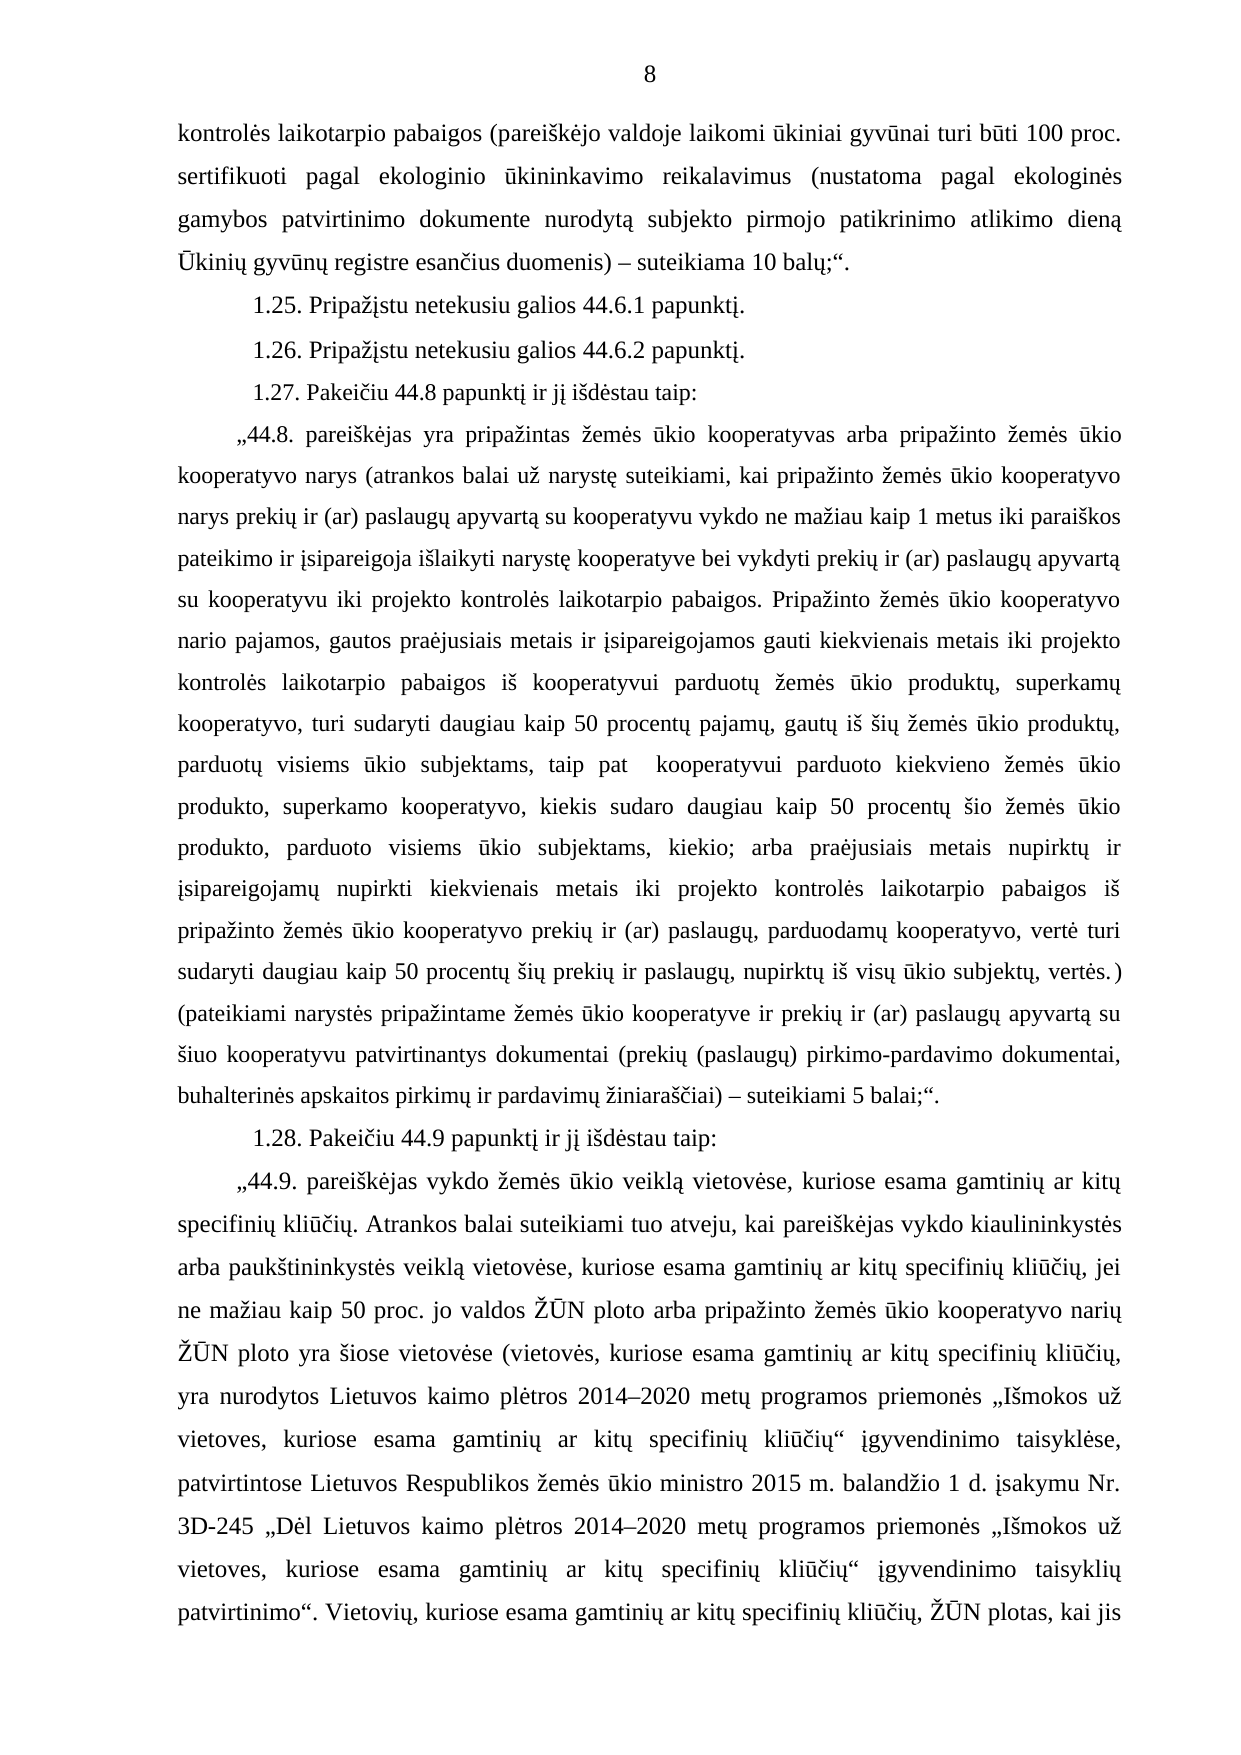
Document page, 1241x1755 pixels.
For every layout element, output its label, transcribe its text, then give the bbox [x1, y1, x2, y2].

text „44.9. pareiškėjas vykdo žemės ūkio veiklą vietovėse, kuriose esama gamtinių ar kitų specifinių kliūčių. Atrankos balai suteikiami tuo atveju, kai pareiškėjas vykdo kiaulininkystės arba paukštininkystės veiklą vietovėse, kuriose esama gamtinių ar kitų specifinių kliūčių, jei ne mažiau kaip 50 proc. jo valdos ŽŪN ploto arba pripažinto žemės ūkio kooperatyvo narių ŽŪN ploto yra šiose vietovėse (vietovės, kuriose esama gamtinių ar kitų specifinių kliūčių, yra nurodytos Lietuvos kaimo plėtros 2014–2020 metų programos priemonės „Išmokos už vietoves, kuriose esama gamtinių ar kitų specifinių kliūčių“ įgyvendinimo taisyklėse, patvirtintose Lietuvos Respublikos žemės ūkio ministro 2015 m. balandžio 1 d. įsakymu Nr. 3D-245 „Dėl Lietuvos kaimo plėtros 2014–2020 metų programos priemonės „Išmokos už vietoves, kuriose esama gamtinių ar kitų specifinių kliūčių“ įgyvendinimo taisyklių patvirtinimo“. Vietovių, kuriose esama gamtinių ar kitų specifinių kliūčių, ŽŪN plotas, kai jis [177, 1166, 1122, 1626]
text 1.25. Pripažįstu netekusiu galios 44.6.1 papunktį. [177, 291, 1122, 319]
text 1.28. Pakeičiu 44.9 papunktį ir jį išdėstau taip: [177, 1123, 1122, 1151]
text kontrolės laikotarpio pabaigos (pareiškėjo valdoje laikomi ūkiniai gyvūnai turi būti 100 proc. sertifikuoti pagal ekologinio ūkininkavimo reikalavimus (nustatoma pagal ekologinės gamybos patvirtinimo dokumente nurodytą subjekto pirmojo patikrinimo atlikimo dieną Ūkinių gyvūnų registre esančius duomenis) – suteikiama 10 balų;“. [177, 118, 1122, 276]
text 1.26. Pripažįstu netekusiu galios 44.6.2 papunktį. [177, 335, 1122, 364]
text 1.27. Pakeičiu 44.8 papunktį ir jį išdėstau taip: [177, 378, 1122, 406]
text „44.8. pareiškėjas yra pripažintas žemės ūkio kooperatyvas arba pripažinto žemės ūkio kooperatyvo narys (atrankos balai už narystę suteikiami, kai pripažinto žemės ūkio kooperatyvo narys prekių ir (ar) paslaugų apyvartą su kooperatyvu vykdo ne mažiau kaip 1 metus iki paraiškos pateikimo ir įsipareigoja išlaikyti narystę kooperatyve bei vykdyti prekių ir (ar) paslaugų apyvartą su kooperatyvu iki projekto kontrolės laikotarpio pabaigos. Pripažinto žemės ūkio kooperatyvo nario pajamos, gautos praėjusiais metais ir įsipareigojamos gauti kiekvienais metais iki projekto kontrolės laikotarpio pabaigos iš kooperatyvui parduotų žemės ūkio produktų, superkamų kooperatyvo, turi sudaryti daugiau kaip 50 procentų pajamų, gautų iš šių žemės ūkio produktų, parduotų visiems ūkio subjektams, taip pat kooperatyvui parduoto kiekvieno žemės ūkio produkto, superkamo kooperatyvo, kiekis sudaro daugiau kaip 50 procentų šio žemės ūkio produkto, parduoto visiems ūkio subjektams, kiekio; arba praėjusiais metais nupirktų ir įsipareigojamų nupirkti kiekvienais metais iki projekto kontrolės laikotarpio pabaigos iš pripažinto žemės ūkio kooperatyvo prekių ir (ar) paslaugų, parduodamų kooperatyvo, vertė turi sudaryti daugiau kaip 50 procentų šių prekių ir paslaugų, nupirktų iš visų ūkio subjektų, vertės.) (pateikiami narystės pripažintame žemės ūkio kooperatyve ir prekių ir (ar) paslaugų apyvartą su šiuo kooperatyvu patvirtinantys dokumentai (prekių (paslaugų) pirkimo-pardavimo dokumentai, buhalterinės apskaitos pirkimų ir pardavimų žiniaraščiai) – suteikiami 5 balai;“. [177, 419, 1122, 1109]
